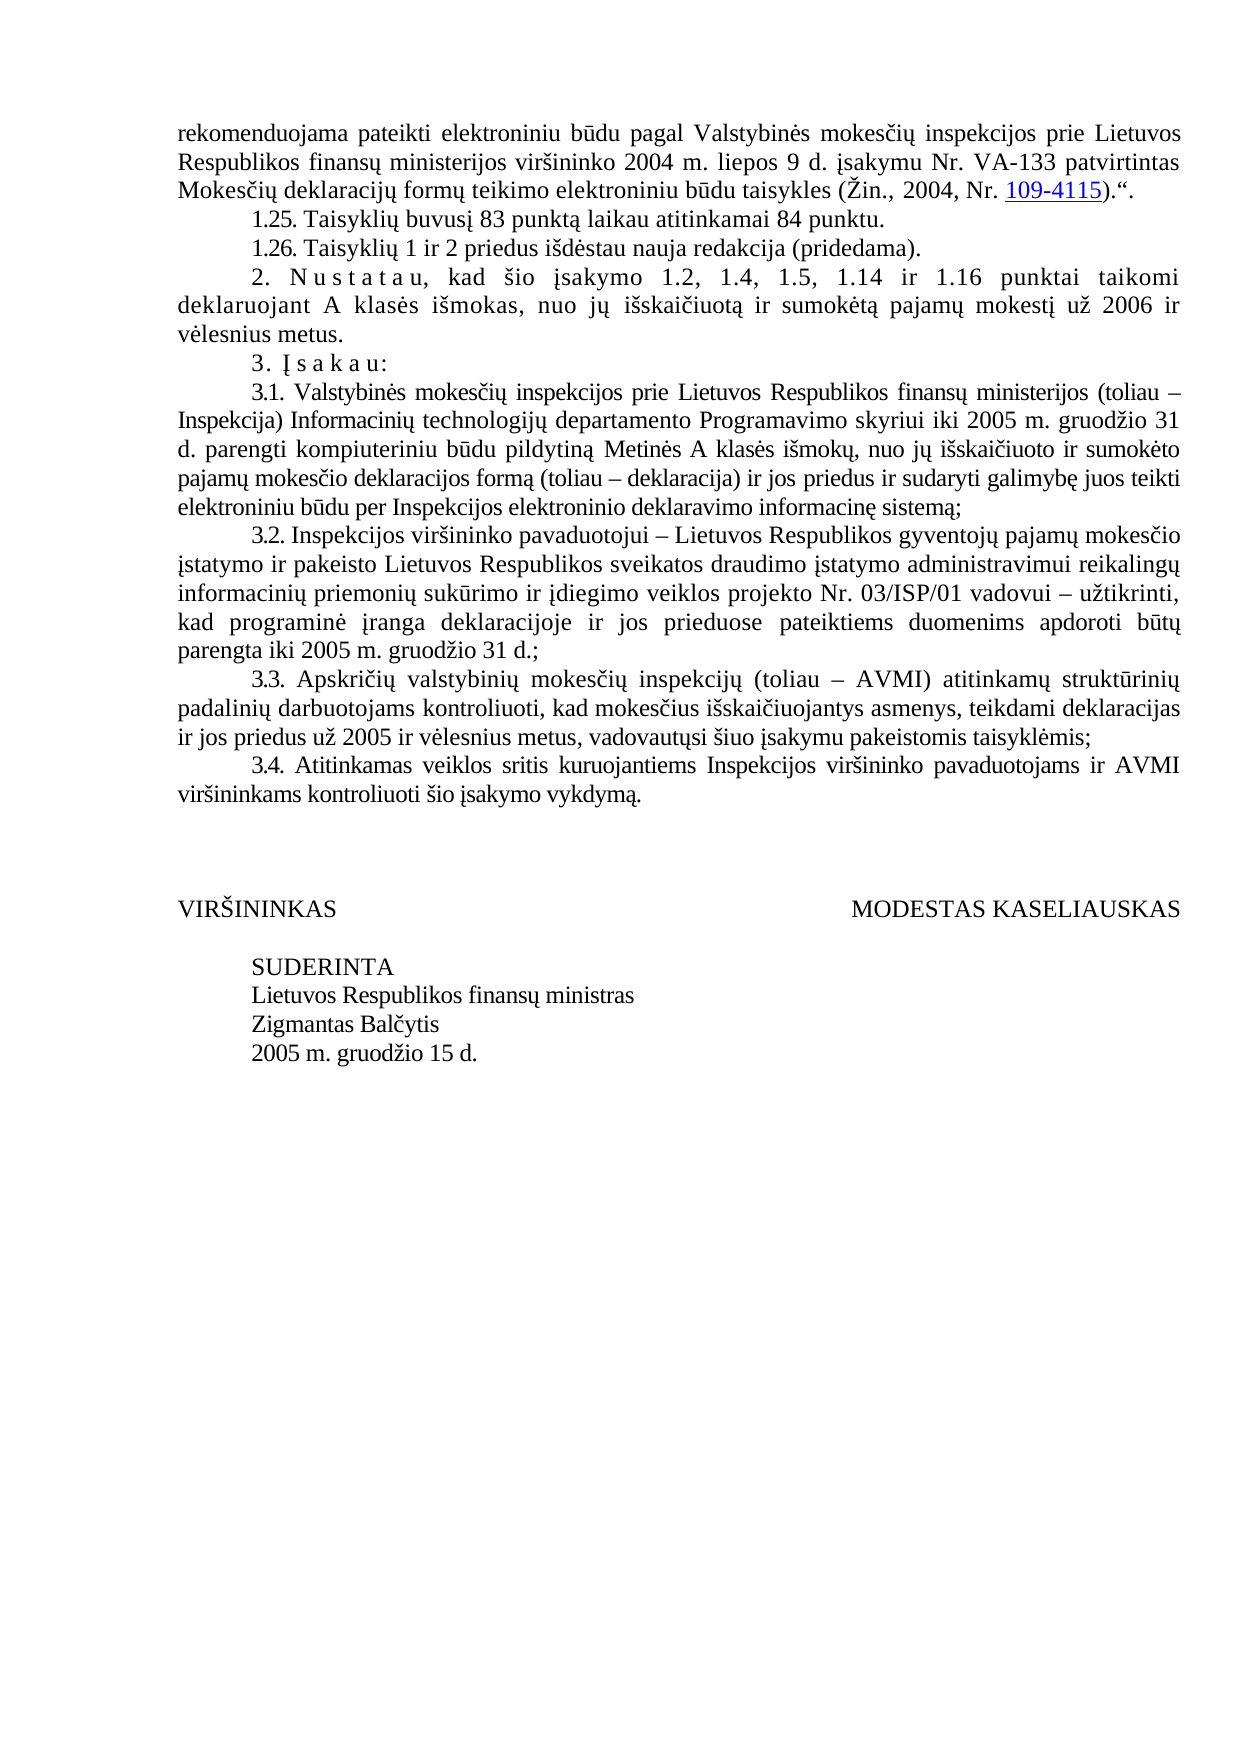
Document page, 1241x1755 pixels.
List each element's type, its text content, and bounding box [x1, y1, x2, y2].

text 1.26. Taisyklių 1 ir 2 priedus išdėstau nauja redakcija (pridedama). [177, 233, 1181, 262]
text 3.3. Apskričių valstybinių mokesčių inspekcijų (toliau – AVMI) atitinkamų struktūrinių padalinių darbuotojams kontroliuoti, kad mokesčius išskaičiuojantys asmenys, teikdami deklaracijas ir jos priedus už 2005 ir vėlesnius metus, vadovautųsi šiuo įsakymu pakeistomis taisyklėmis; [177, 664, 1181, 751]
text 2. Nustatau, kad šio įsakymo 1.2, 1.4, 1.5, 1.14 ir 1.16 punktai taikomi deklaruojant A klasės išmokas, nuo jų išskaičiuotą ir sumokėtą pajamų mokestį už 2006 ir vėlesnius metus. [177, 262, 1181, 348]
text rekomenduojama pateikti elektroniniu būdu pagal Valstybinės mokesčių inspekcijos prie Lietuvos Respublikos finansų ministerijos viršininko 2004 m. liepos 9 d. įsakymu Nr. VA-133 patvirtintas Mokesčių deklaracijų formų teikimo elektroniniu būdu taisykles (Žin., 2004, Nr. 109-4115).“. [177, 118, 1181, 204]
text 2005 m. gruodžio 15 d. [177, 1038, 1181, 1067]
text 3. Įsakau: [177, 348, 1181, 377]
text 3.1. Valstybinės mokesčių inspekcijos prie Lietuvos Respublikos finansų ministerijos (toliau – Inspekcija) Informacinių technologijų departamento Programavimo skyriui iki 2005 m. gruodžio 31 d. parengti kompiuteriniu būdu pildytiną Metinės A klasės išmokų, nuo jų išskaičiuoto ir sumokėto pajamų mokesčio deklaracijos formą (toliau – deklaracija) ir jos priedus ir sudaryti galimybę juos teikti elektroniniu būdu per Inspekcijos elektroninio deklaravimo informacinę sistemą; [177, 377, 1181, 521]
text 3.2. Inspekcijos viršininko pavaduotojui – Lietuvos Respublikos gyventojų pajamų mokesčio įstatymo ir pakeisto Lietuvos Respublikos sveikatos draudimo įstatymo administravimui reikalingų informacinių priemonių sukūrimo ir įdiegimo veiklos projekto Nr. 03/ISP/01 vadovui – užtikrinti, kad programinė įranga deklaracijoje ir jos prieduose pateiktiems duomenims apdoroti būtų parengta iki 2005 m. gruodžio 31 d.; [177, 521, 1181, 664]
text Lietuvos Respublikos finansų ministras [177, 981, 1181, 1009]
text 1.25. Taisyklių buvusį 83 punktą laikau atitinkamai 84 punktu. [177, 204, 1181, 233]
text VIRŠININKAS MODESTAS KASELIAUSKAS [177, 894, 1181, 923]
text 3.4. Atitinkamas veiklos sritis kuruojantiems Inspekcijos viršininko pavaduotojams ir AVMI viršininkams kontroliuoti šio įsakymo vykdymą. [177, 751, 1181, 808]
text Zigmantas Balčytis [177, 1009, 1181, 1038]
text SUDERINTA [177, 952, 1181, 981]
